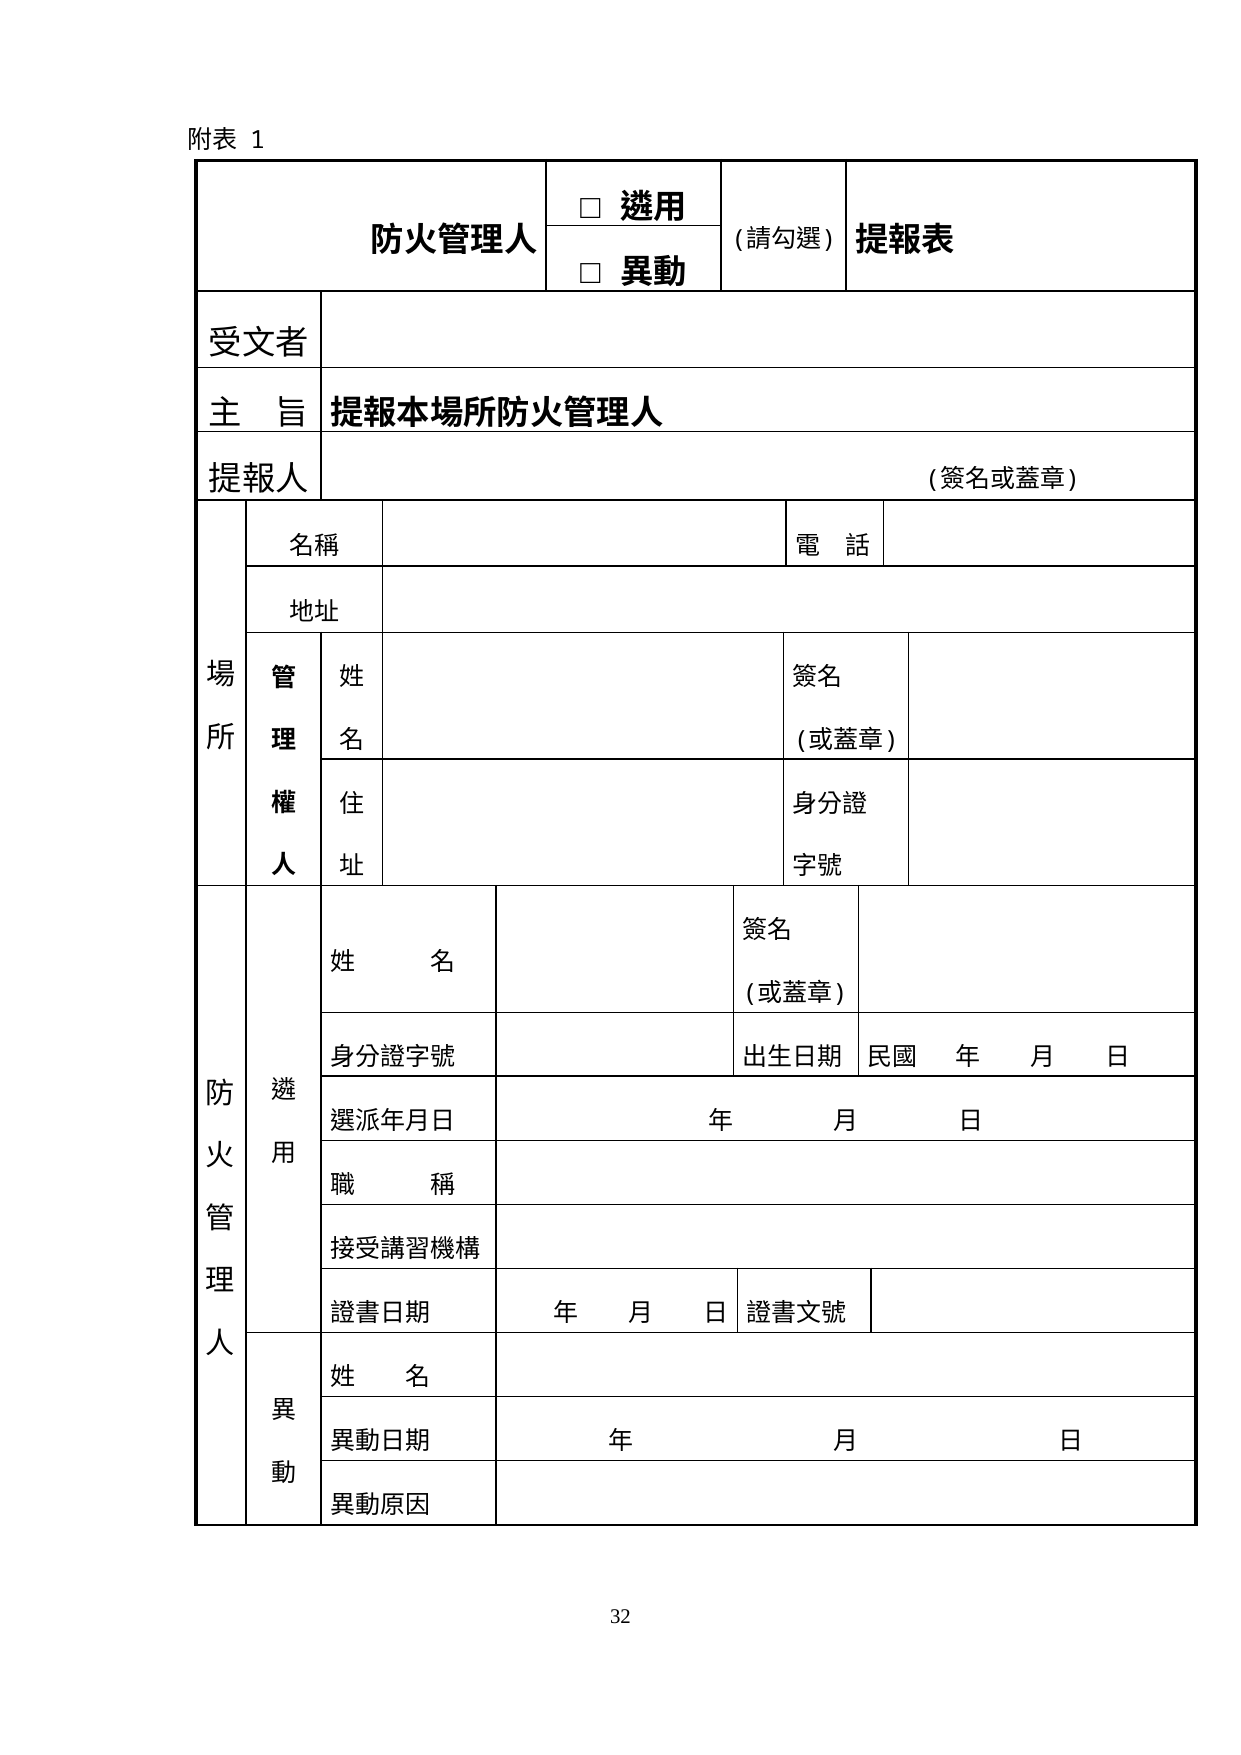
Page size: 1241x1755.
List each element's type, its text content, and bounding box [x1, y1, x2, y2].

table_cell 出生日期 [734, 1013, 858, 1075]
table_cell [909, 633, 1194, 758]
table_cell [383, 760, 783, 885]
table_cell 防 火 管 理 人 [198, 886, 245, 1524]
table_cell 簽名 (或蓋章) [784, 633, 908, 758]
table_cell 身分證 字號 [784, 760, 908, 885]
table_cell 證書文號 [738, 1269, 870, 1332]
table_cell [497, 1013, 733, 1075]
table_cell [497, 1333, 1194, 1396]
table_cell [383, 501, 785, 565]
table_cell 主 旨 [198, 368, 320, 431]
table_cell 身分證字號 [322, 1013, 495, 1075]
table_cell [497, 1205, 1194, 1268]
table_cell 提報人 [198, 432, 320, 499]
table_cell [884, 501, 1194, 565]
table_cell 電 話 [787, 501, 883, 565]
table_cell 年 月 日 [497, 1077, 1194, 1139]
table_cell 異動日期 [322, 1397, 495, 1460]
table_cell 選派年月日 [322, 1077, 495, 1139]
table_cell □ 異動 [547, 226, 720, 290]
text 附表 1 [187, 96, 1053, 159]
table_cell 受文者 [198, 292, 320, 367]
table_cell 名稱 [247, 501, 382, 565]
table_cell [497, 1461, 1194, 1524]
table_cell 管理權人 [247, 633, 320, 885]
table_cell 職 稱 [322, 1141, 495, 1203]
table_header 提報表 [847, 162, 1194, 290]
table_cell [322, 292, 1194, 367]
table_cell [909, 760, 1194, 885]
table_header 防火管理人 [198, 162, 545, 290]
table_cell 年 月 日 [497, 1269, 737, 1332]
table_header (請勾選) [722, 162, 845, 290]
table_cell 姓名 [322, 633, 382, 758]
table_cell 異動 [247, 1333, 320, 1524]
table_cell [497, 886, 733, 1011]
table_cell 異動原因 [322, 1461, 495, 1524]
table_cell 住址 [322, 760, 382, 885]
table_cell 遴用 [247, 886, 320, 1332]
table_cell [859, 886, 1194, 1011]
table_cell 簽名 (或蓋章) [734, 886, 858, 1011]
table_cell 提報本場所防火管理人 [322, 368, 1194, 431]
table_cell [383, 633, 783, 758]
table_header □ 遴用 [547, 162, 720, 224]
table_cell 證書日期 [322, 1269, 495, 1332]
table_cell 年 月 日 [497, 1397, 1194, 1460]
table_cell 地址 [247, 567, 382, 632]
table_cell (簽名或蓋章) [322, 432, 1194, 499]
table_cell [497, 1141, 1194, 1203]
table_cell 場 所 [198, 501, 245, 885]
table_cell [383, 567, 1194, 632]
table_cell 民國 年 月 日 [859, 1013, 1194, 1075]
table_cell [872, 1269, 1194, 1332]
table_cell 接受講習機構 [322, 1205, 495, 1268]
table_cell 姓 名 [322, 886, 495, 1011]
table_cell 姓 名 [322, 1333, 495, 1396]
